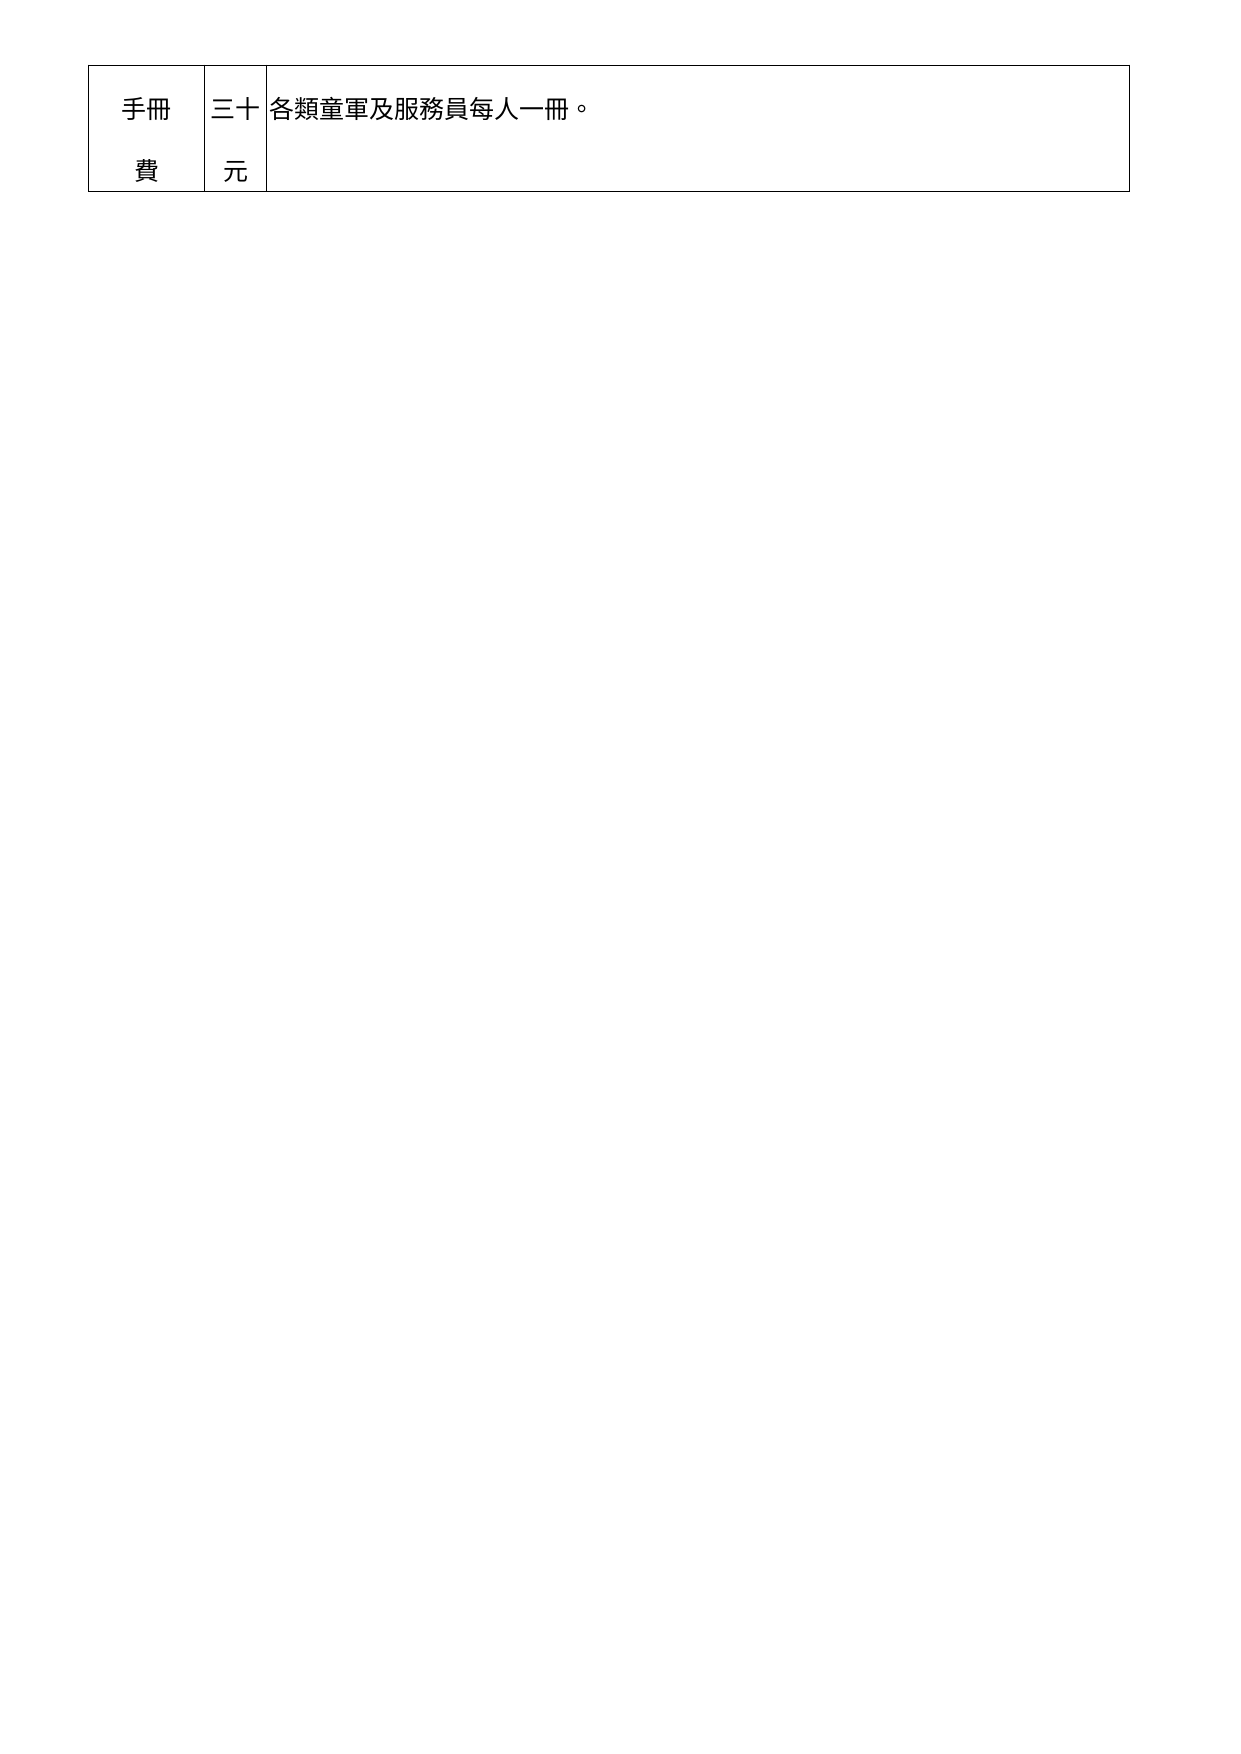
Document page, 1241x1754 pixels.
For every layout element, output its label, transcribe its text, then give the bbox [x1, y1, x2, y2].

table_cell 各類童軍及服務員每人一冊。 [267, 66, 1129, 191]
table_cell 三十元 [205, 66, 266, 191]
table_cell 手冊 費 [89, 66, 204, 191]
